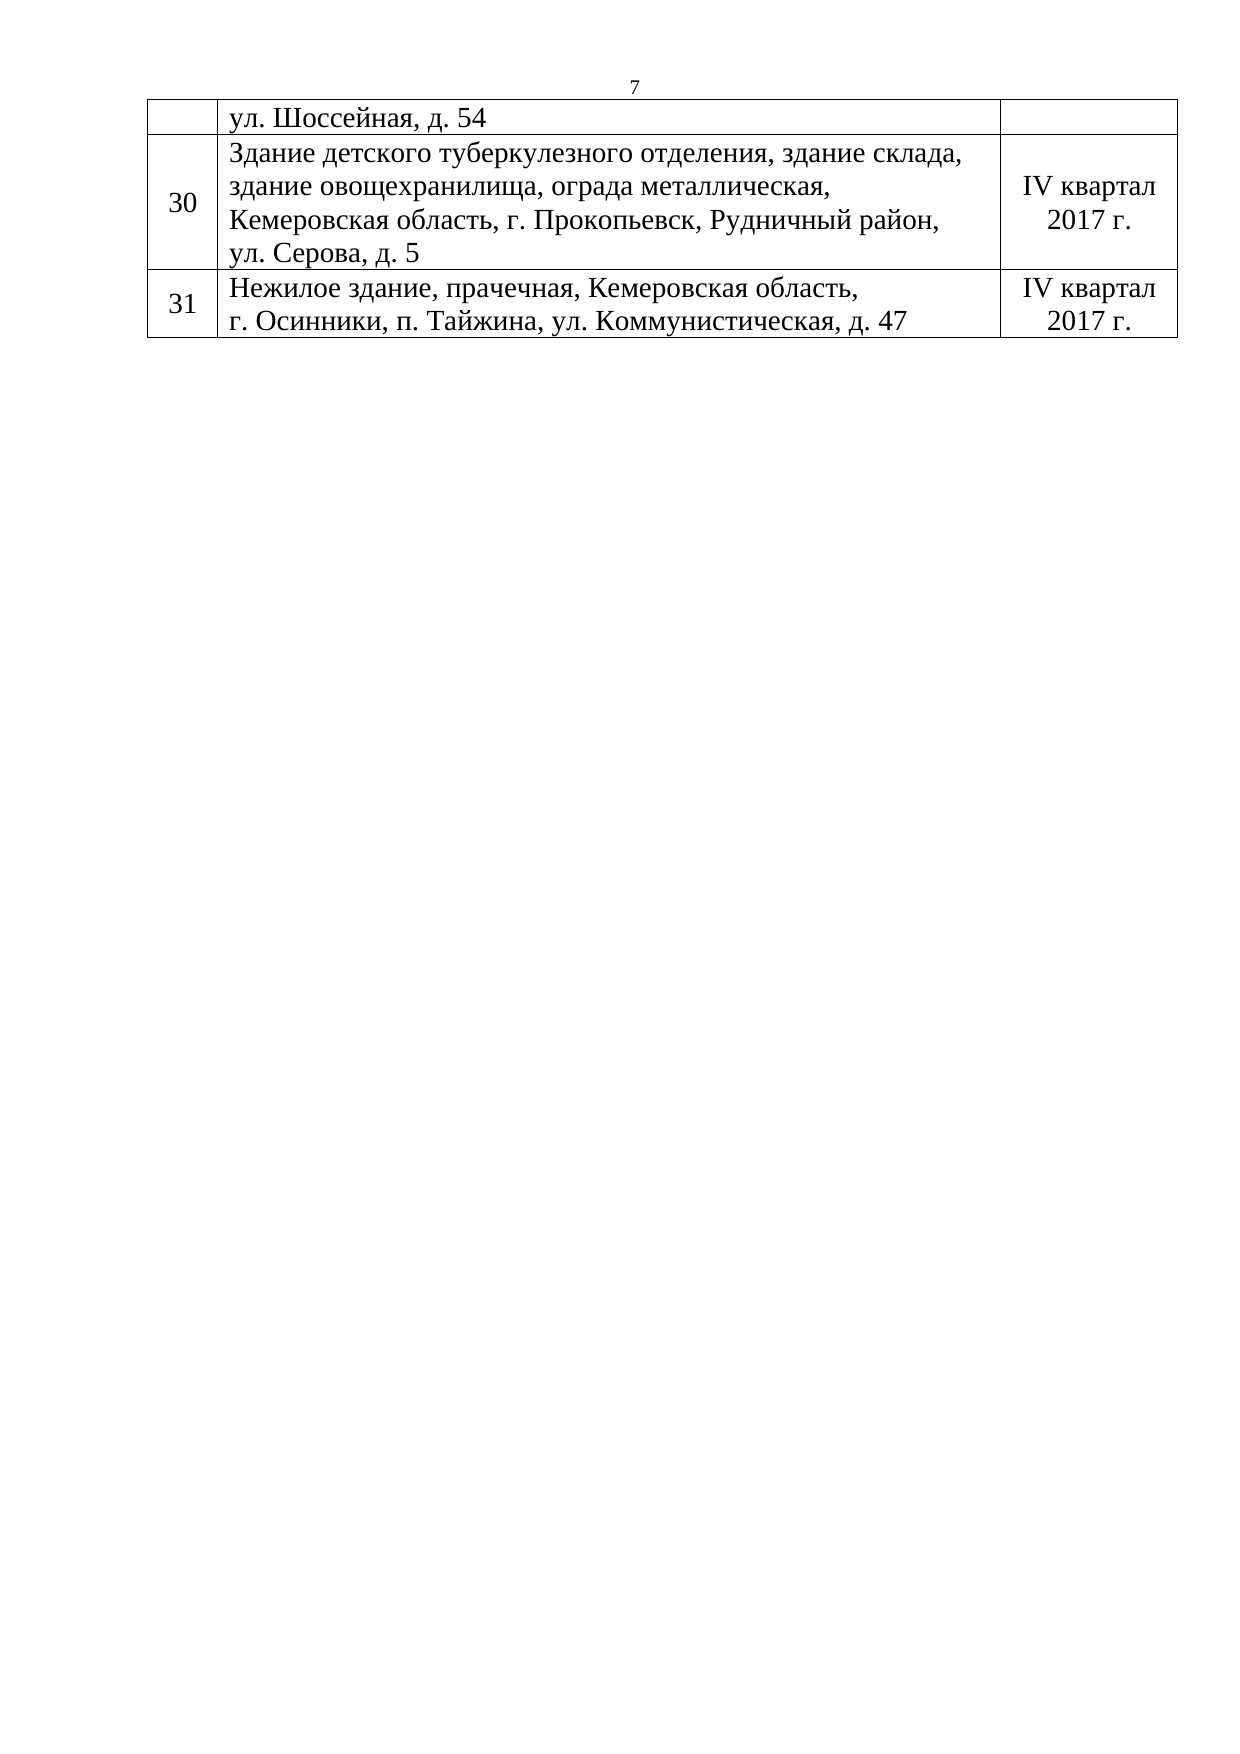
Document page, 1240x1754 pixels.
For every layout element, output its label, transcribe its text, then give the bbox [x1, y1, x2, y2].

table_cell 31 [148, 270, 217, 337]
table_cell 30 [148, 135, 217, 269]
table_cell IV квартал 2017 г. [1001, 270, 1177, 337]
table_cell ул. Шоссейная, д. 54 [218, 100, 1000, 134]
table_cell Здание детского туберкулезного отделения, здание склада, здание овощехранилища, ограда металлическая, Кемеровская область, г. Прокопьевск, Рудничный район, ул. Серова, д. 5 [218, 135, 1000, 269]
table_cell [1001, 100, 1177, 134]
table_cell IV квартал 2017 г. [1001, 135, 1177, 269]
table_cell [148, 100, 217, 134]
table_cell Нежилое здание, прачечная, Кемеровская область, г. Осинники, п. Тайжина, ул. Коммунистическая, д. 47 [218, 270, 1000, 337]
